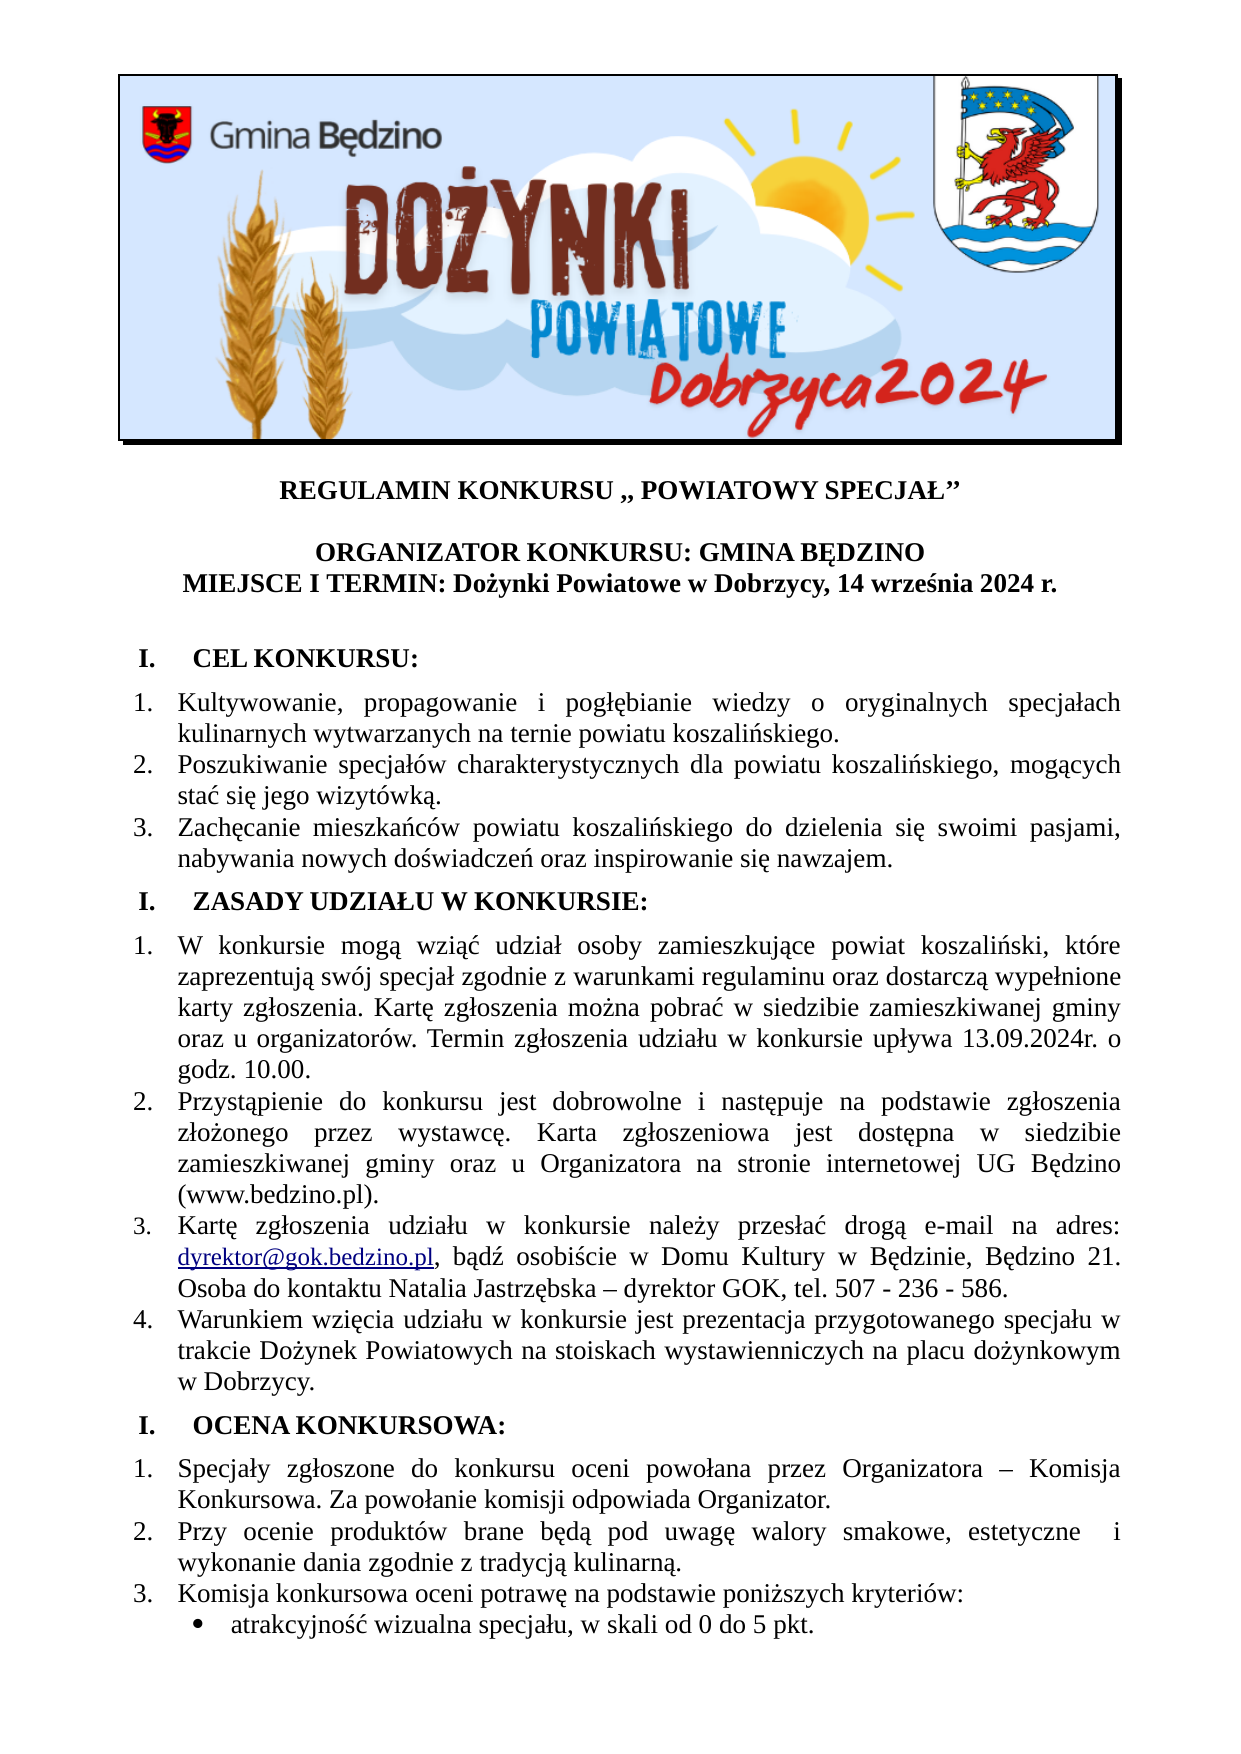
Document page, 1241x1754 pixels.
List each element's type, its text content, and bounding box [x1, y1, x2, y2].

picture [120, 76, 1115, 439]
list atrakcyjność wizualna specjału, w skali od 0 do 5 pkt. [193, 1608, 1122, 1639]
text MIEJSCE I TERMIN: Dożynki Powiatowe w Dobrzycy, 14 września 2024 r. [118, 568, 1122, 599]
list Kultywowanie, propagowanie i pogłębianie wiedzy o oryginalnych specjałach kulinarnych wytwarzanych na ternie powiatu koszalińskiego. [133, 686, 1122, 748]
text REGULAMIN KONKURSU ,, POWIATOWY SPECJAŁ’’ [118, 474, 1122, 505]
list OCENA KONKURSOWA: [155, 1409, 1122, 1440]
list Poszukiwanie specjałów charakterystycznych dla powiatu koszalińskiego, mogących stać się jego wizytówką. [133, 748, 1122, 811]
list CEL KONKURSU: [155, 642, 1122, 673]
list Specjały zgłoszone do konkursu oceni powołana przez Organizatora – Komisja Konkursowa. Za powołanie komisji odpowiada Organizator. [133, 1452, 1122, 1515]
list Zachęcanie mieszkańców powiatu koszalińskiego do dzielenia się swoimi pasjami, nabywania nowych doświadczeń oraz inspirowanie się nawzajem. [133, 811, 1122, 873]
list Warunkiem wzięcia udziału w konkursie jest prezentacja przygotowanego specjału w trakcie Dożynek Powiatowych na stoiskach wystawienniczych na placu dożynkowym w Dobrzycy. [133, 1303, 1122, 1396]
list Przystąpienie do konkursu jest dobrowolne i następuje na podstawie zgłoszenia złożonego przez wystawcę. Karta zgłoszeniowa jest dostępna w siedzibie zamieszkiwanej gminy oraz u Organizatora na stronie internetowej UG Będzino (www.bedzino.pl). [133, 1085, 1122, 1209]
list Kartę zgłoszenia udziału w konkursie należy przesłać drogą e-mail na adres: dyrektor@gok.bedzino.pl, bądź osobiście w Domu Kultury w Będzinie, Będzino 21. Osoba do kontaktu Natalia Jastrzębska – dyrektor GOK, tel. 507 - 236 - 586. [133, 1209, 1122, 1303]
list Przy ocenie produktów brane będą pod uwagę walory smakowe, estetyczne i wykonanie dania zgodnie z tradycją kulinarną. [133, 1515, 1122, 1577]
text ORGANIZATOR KONKURSU: GMINA BĘDZINO [118, 536, 1122, 568]
list W konkursie mogą wziąć udział osoby zamieszkujące powiat koszaliński, które zaprezentują swój specjał zgodnie z warunkami regulaminu oraz dostarczą wypełnione karty zgłoszenia. Kartę zgłoszenia można pobrać w siedzibie zamieszkiwanej gminy oraz u organizatorów. Termin zgłoszenia udziału w konkursie upływa 13.09.2024r. o godz. 10.00. [133, 929, 1122, 1085]
list Komisja konkursowa oceni potrawę na podstawie poniższych kryteriów: [133, 1577, 1122, 1608]
list ZASADY UDZIAŁU W KONKURSIE: [155, 885, 1122, 917]
